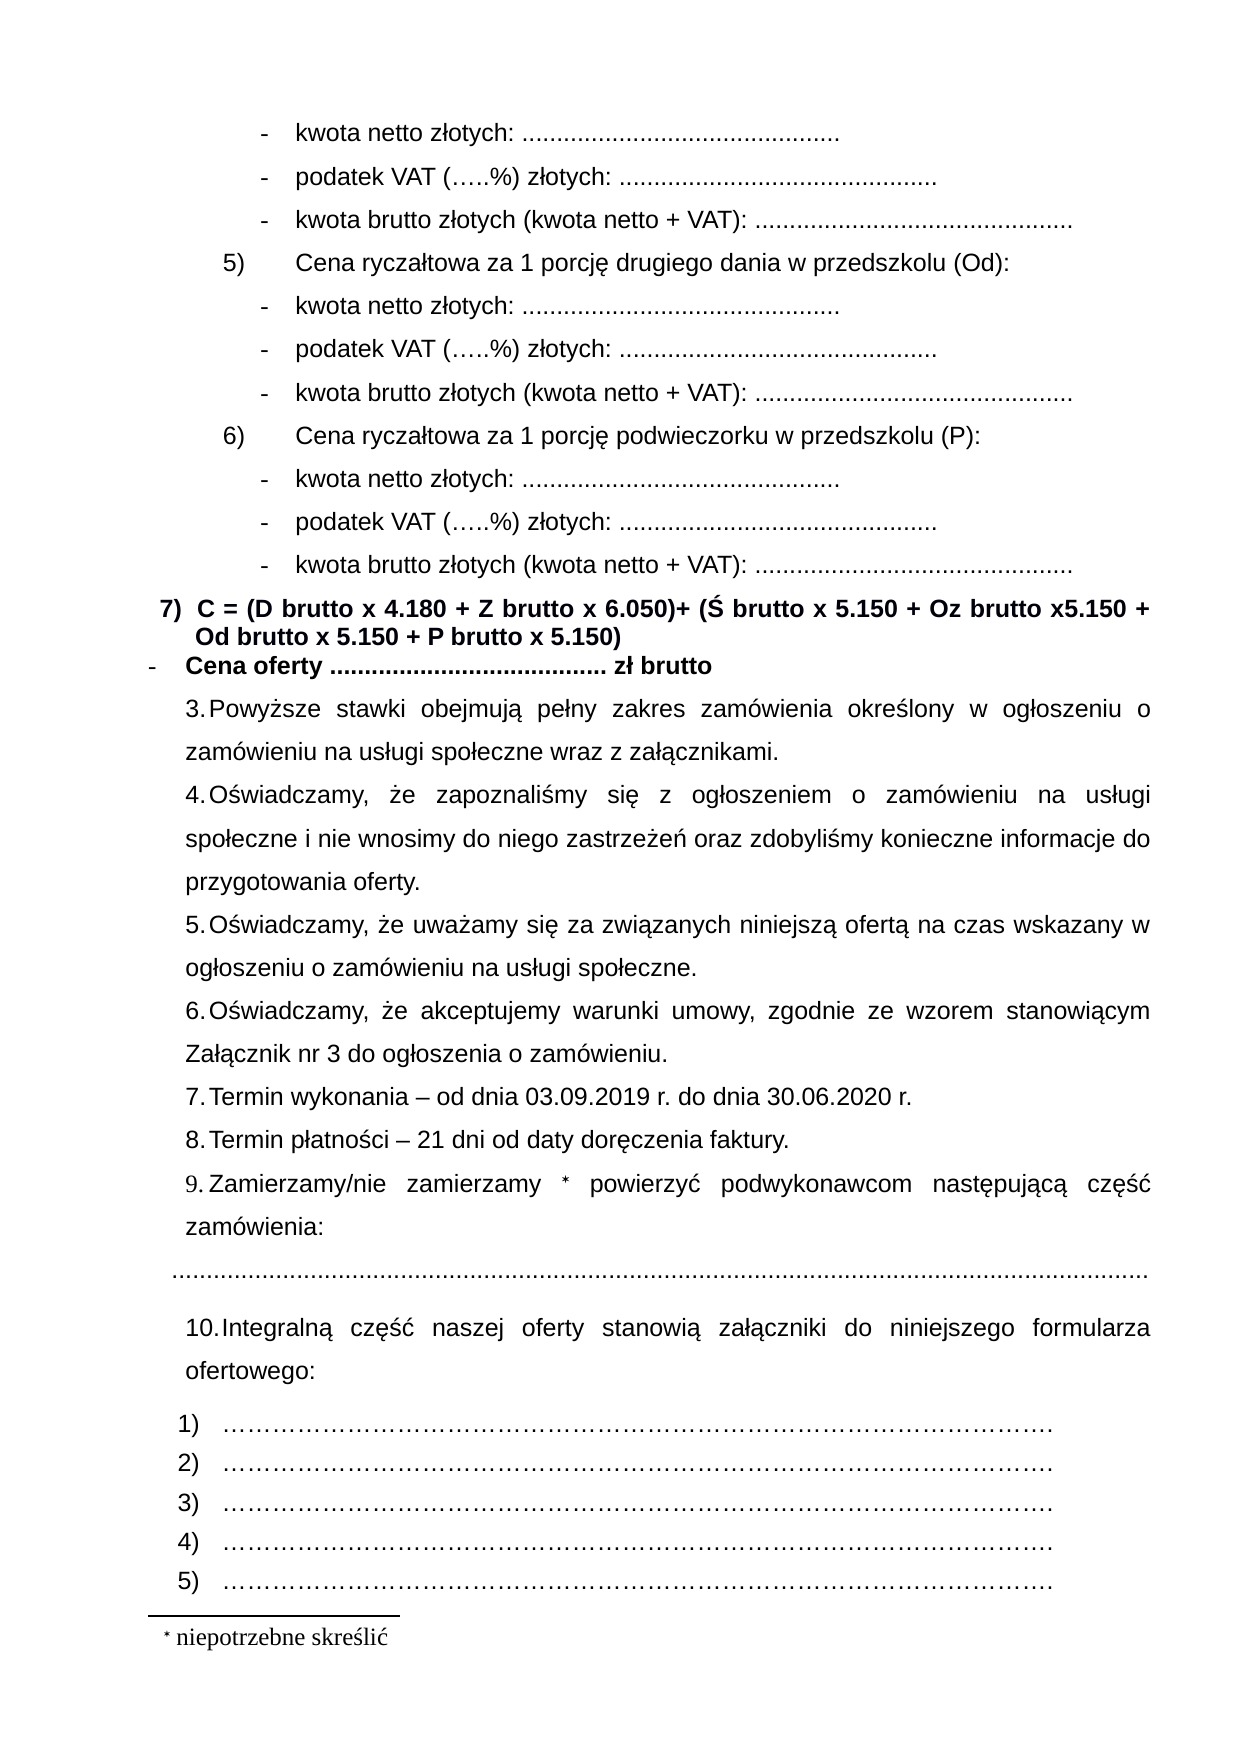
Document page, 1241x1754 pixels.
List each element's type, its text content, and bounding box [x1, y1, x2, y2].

list Cena oferty ........................................ zł brutto [148, 651, 1152, 680]
text ............................................................................................................................................. [171, 1255, 1152, 1284]
list kwota brutto złotych (kwota netto + VAT): .............................................. [260, 205, 1152, 233]
list ………………………………………………………………………………………. [177, 1448, 1152, 1477]
list Oświadczamy, że akceptujemy warunki umowy, zgodnie ze wzorem stanowiącym Załącznik nr 3 do ogłoszenia o zamówieniu. [185, 996, 1152, 1068]
list kwota brutto złotych (kwota netto + VAT): .............................................. [260, 550, 1152, 579]
list kwota netto złotych: .............................................. [260, 118, 1152, 147]
list ………………………………………………………………………………………. [177, 1409, 1152, 1438]
list podatek VAT (…..%) złotych: .............................................. [260, 161, 1152, 190]
list Cena ryczałtowa za 1 porcję podwieczorku w przedszkolu (P): [223, 421, 1152, 449]
list  niepotrzebne skreślić [148, 1622, 1152, 1651]
list Oświadczamy, że zapoznaliśmy się z ogłoszeniem o zamówieniu na usługi społeczne i nie wnosimy do niego zastrzeżeń oraz zdobyliśmy konieczne informacje do przygotowania oferty. [185, 781, 1152, 896]
list Cena ryczałtowa za 1 porcję drugiego dania w przedszkolu (Od): [223, 248, 1152, 277]
list podatek VAT (…..%) złotych: .............................................. [260, 334, 1152, 363]
list kwota brutto złotych (kwota netto + VAT): .............................................. [260, 377, 1152, 406]
list kwota netto złotych: .............................................. [260, 464, 1152, 493]
list Integralną część naszej oferty stanowią załączniki do niniejszego formularza ofertowego: [185, 1312, 1152, 1384]
list Oświadczamy, że uważamy się za związanych niniejszą ofertą na czas wskazany w ogłoszeniu o zamówieniu na usługi społeczne. [185, 910, 1152, 982]
list ………………………………………………………………………………………. [177, 1487, 1152, 1516]
list kwota netto złotych: .............................................. [260, 291, 1152, 320]
list podatek VAT (…..%) złotych: .............................................. [260, 507, 1152, 536]
list Termin wykonania – od dnia 03.09.2019 r. do dnia 30.06.2020 r. [185, 1082, 1152, 1111]
list C = (D brutto x 4.180 + Z brutto x 6.050)+ (Ś brutto x 5.150 + Oz brutto x5.150 + Od brutto x 5.150 + P brutto x 5.150) [159, 593, 1152, 651]
list ………………………………………………………………………………………. [177, 1527, 1152, 1555]
list Zamierzamy/nie zamierzamy powierzyć podwykonawcom następującą część zamówienia: [185, 1169, 1152, 1241]
list Powyższe stawki obejmują pełny zakres zamówienia określony w ogłoszeniu o zamówieniu na usługi społeczne wraz z załącznikami. [185, 694, 1152, 766]
list ………………………………………………………………………………………. [177, 1566, 1152, 1594]
list Termin płatności – 21 dni od daty doręczenia faktury. [185, 1126, 1152, 1154]
